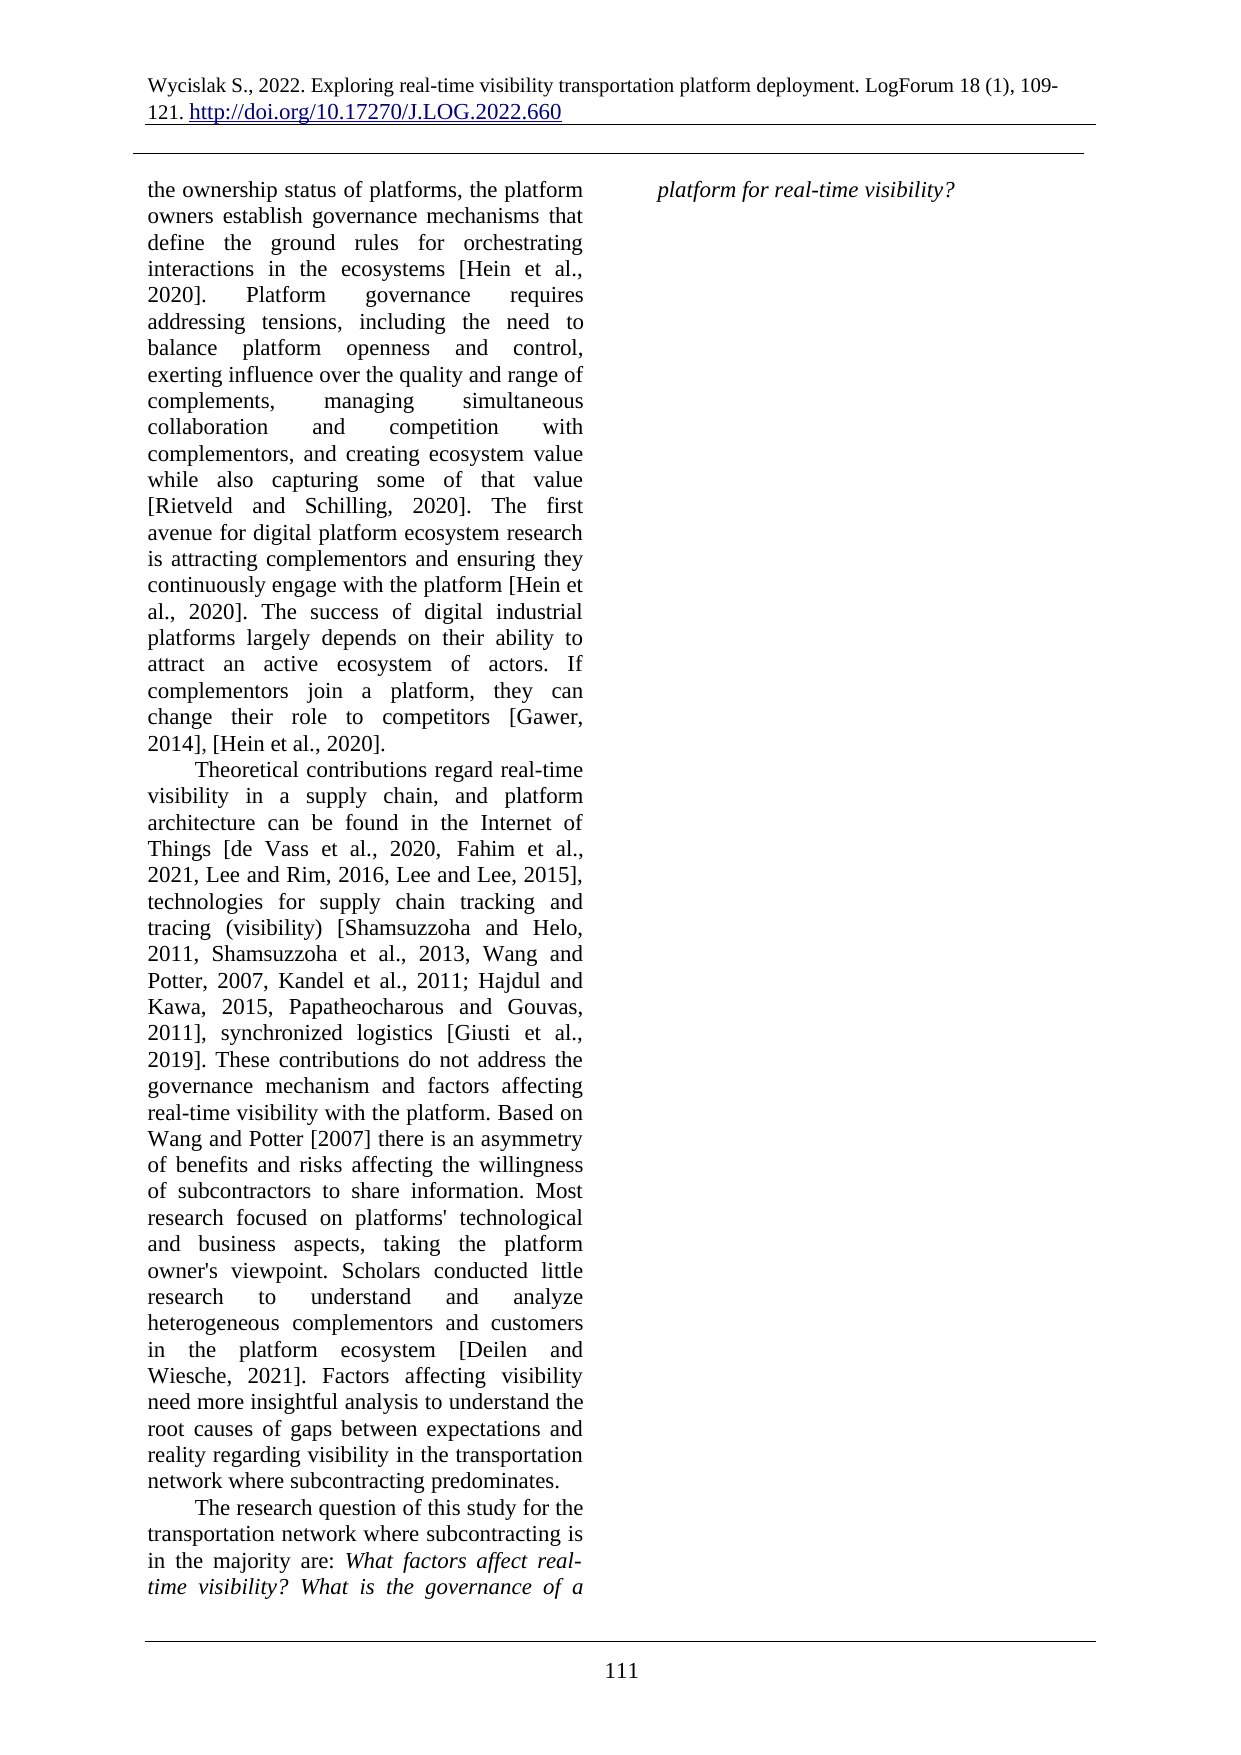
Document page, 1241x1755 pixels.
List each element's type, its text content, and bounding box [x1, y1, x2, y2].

text Theoretical contributions regard real-time visibility in a supply chain, and platform architecture can be found in the Internet of Things [de Vass et al., 2020, Fahim et al., 2021, Lee and Rim, 2016, Lee and Lee, 2015], technologies for supply chain tracking and tracing (visibility) [Shamsuzzoha and Helo, 2011, Shamsuzzoha et al., 2013, Wang and Potter, 2007, Kandel et al., 2011; Hajdul and Kawa, 2015, Papatheocharous and Gouvas, 2011], synchronized logistics [Giusti et al., 2019]. These contributions do not address the governance mechanism and factors affecting real-time visibility with the platform. Based on Wang and Potter [2007] there is an asymmetry of benefits and risks affecting the willingness of subcontractors to share information. Most research focused on platforms' technological and business aspects, taking the platform owner's viewpoint. Scholars conducted little research to understand and analyze heterogeneous complementors and customers in the platform ecosystem [Deilen and Wiesche, 2021]. Factors affecting visibility need more insightful analysis to understand the root causes of gaps between expectations and reality regarding visibility in the transportation network where subcontracting predominates. [147, 756, 584, 1494]
text the ownership status of platforms, the platform owners establish governance mechanisms that define the ground rules for orchestrating interactions in the ecosystems [Hein et al., 2020]. Platform governance requires addressing tensions, including the need to balance platform openness and control, exerting influence over the quality and range of complements, managing simultaneous collaboration and competition with complementors, and creating ecosystem value while also capturing some of that value [Rietveld and Schilling, 2020]. The first avenue for digital platform ecosystem research is attracting complementors and ensuring they continuously engage with the platform [Hein et al., 2020]. The success of digital industrial platforms largely depends on their ability to attract an active ecosystem of actors. If complementors join a platform, they can change their role to competitors [Gawer, 2014], [Hein et al., 2020]. [147, 176, 584, 756]
text platform for real-time visibility? [657, 176, 1107, 202]
text The research question of this study for the transportation network where subcontracting is in the majority are: What factors affect real-time visibility? What is the governance of a [147, 1494, 584, 1599]
